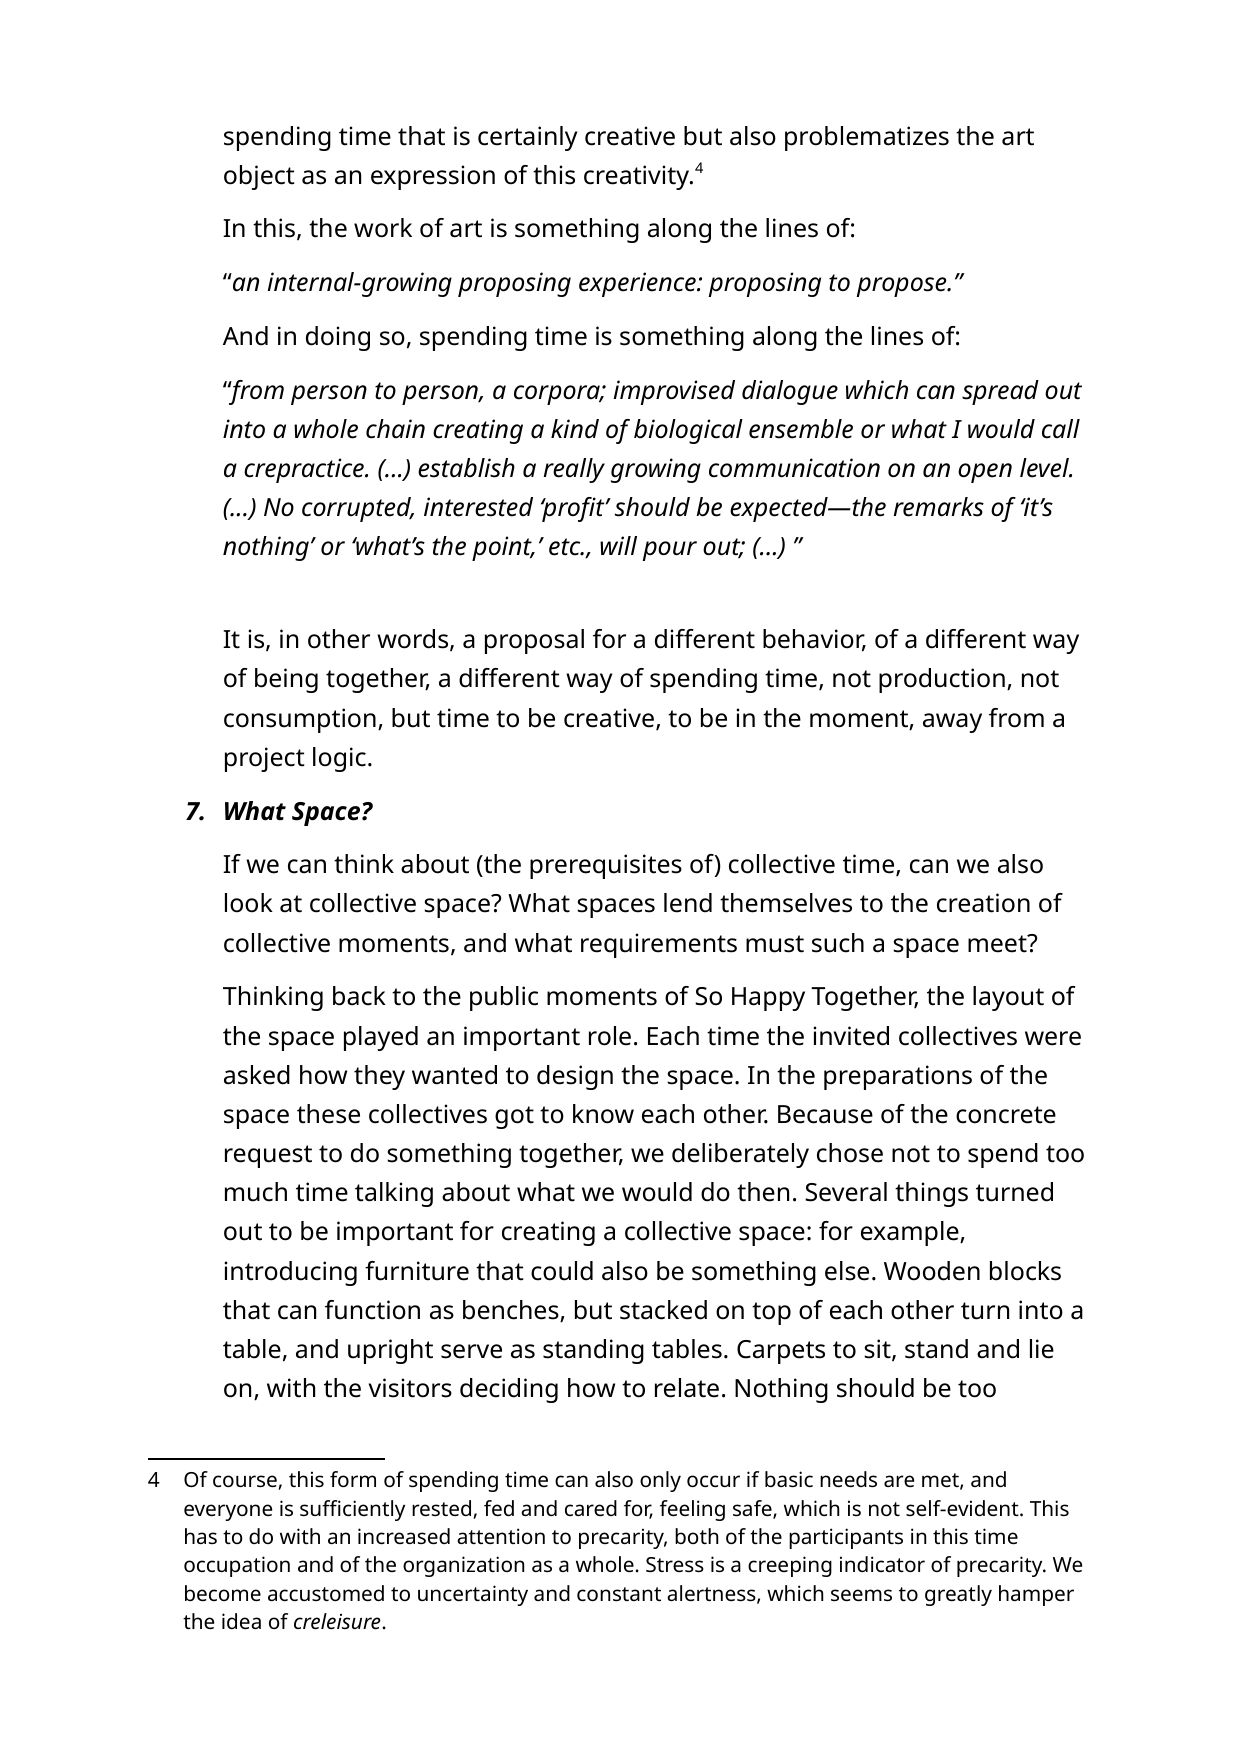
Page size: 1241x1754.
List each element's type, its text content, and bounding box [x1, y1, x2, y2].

list “from person to person, a corpora; improvised dialogue which can spread out into a whole chain creating a kind of biological ensemble or what I would call a crepractice. (...) establish a really growing communication on an open level. (...) No corrupted, interested ‘profit’ should be expected—the remarks of ‘it’s nothing’ or ‘what’s the point,’ etc., will pour out; (...) ” [185, 372, 1093, 563]
list It is, in other words, a proposal for a different behavior, of a different way of being together, a different way of spending time, not production, not consumption, but time to be creative, to be in the moment, away from a project logic. [185, 583, 1093, 773]
list “an internal-growing proposing experience: proposing to propose.” [185, 265, 1093, 299]
list What Space? [185, 793, 1093, 827]
list If we can think about (the prerequisites of) collective time, can we also look at collective space? What spaces lend themselves to the creation of collective moments, and what requirements must such a space meet? [185, 847, 1093, 959]
list spending time that is certainly creative but also problematizes the art object as an expression of this creativity. [185, 118, 1093, 191]
list Thinking back to the public moments of So Happy Together, the layout of the space played an important role. Each time the invited collectives were asked how they wanted to design the space. In the preparations of the space these collectives got to know each other. Because of the concrete request to do something together, we deliberately chose not to spend too much time talking about what we would do then. Several things turned out to be important for creating a collective space: for example, introducing furniture that could also be something else. Wooden blocks that can function as benches, but stacked on top of each other turn into a table, and upright serve as standing tables. Carpets to sit, stand and lie on, with the visitors deciding how to relate. Nothing should be too [185, 979, 1093, 1405]
list And in doing so, spending time is something along the lines of: [185, 318, 1093, 353]
list In this, the work of art is something along the lines of: [185, 211, 1093, 245]
list Of course, this form of spending time can also only occur if basic needs are met, and everyone is sufficiently rested, fed and cared for, feeling safe, which is not self-evident. This has to do with an increased attention to precarity, both of the participants in this time occupation and of the organization as a whole. Stress is a creeping indicator of precarity. We become accustomed to uncertainty and constant alertness, which seems to greatly hamper the idea of creleisure. [148, 1465, 1093, 1636]
